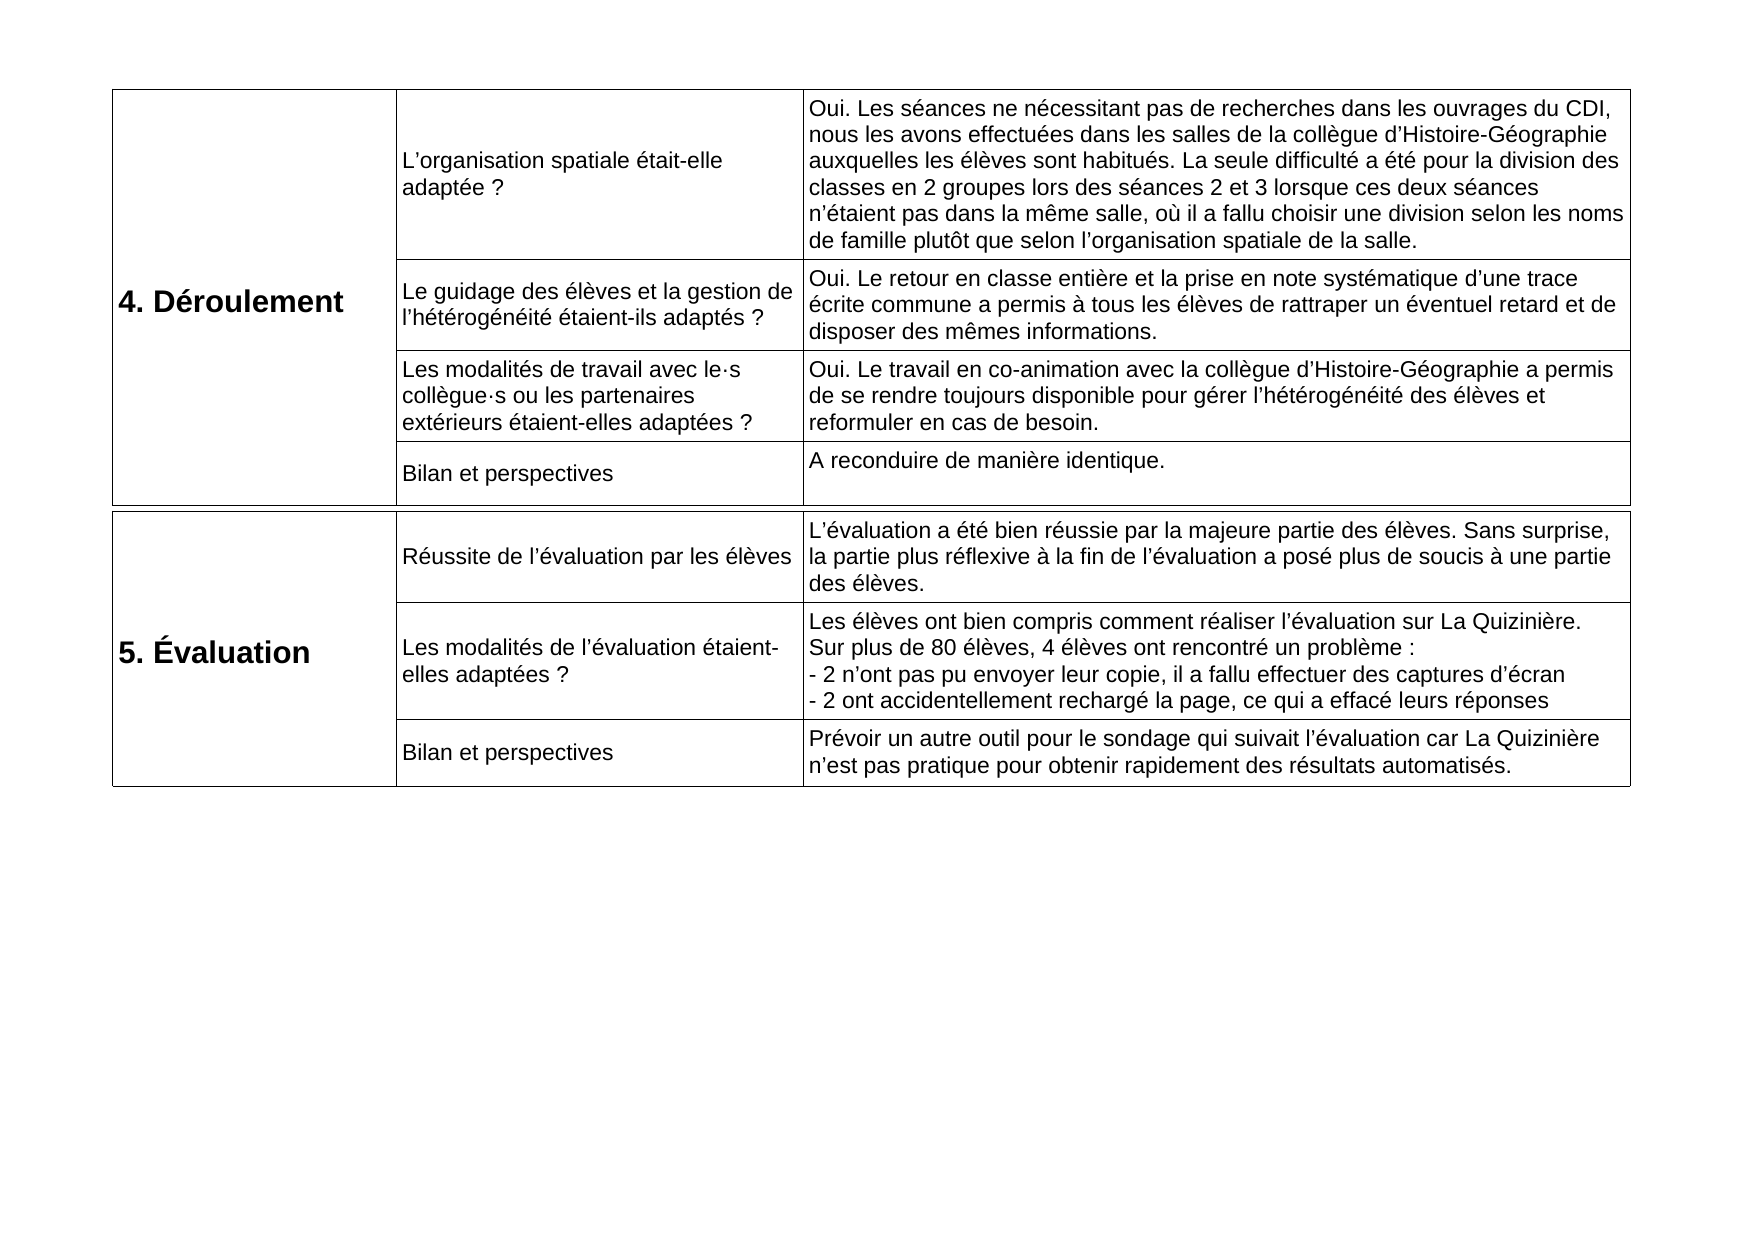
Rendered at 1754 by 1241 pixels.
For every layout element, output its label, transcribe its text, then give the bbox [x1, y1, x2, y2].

table_header Réussite de l’évaluation par les élèves [397, 512, 803, 602]
table_cell Les modalités de travail avec le·s collègue·s ou les partenaires extérieurs étaient-elles adaptées ? [397, 351, 803, 441]
table_cell Le guidage des élèves et la gestion de l’hétérogénéité étaient-ils adaptés ? [397, 260, 803, 350]
table_cell Oui. Le travail en co-animation avec la collègue d’Histoire-Géographie a permis de se rendre toujours disponible pour gérer l’hétérogénéité des élèves et reformuler en cas de besoin. [804, 351, 1630, 441]
table_cell Oui. Le retour en classe entière et la prise en note systématique d’une trace écrite commune a permis à tous les élèves de rattraper un éventuel retard et de disposer des mêmes informations. [804, 260, 1630, 350]
table_cell Prévoir un autre outil pour le sondage qui suivait l’évaluation car La Quizinière n’est pas pratique pour obtenir rapidement des résultats automatisés. [804, 720, 1630, 786]
table_cell A reconduire de manière identique. [804, 442, 1630, 505]
table_header L’organisation spatiale était-elle adaptée ? [397, 90, 803, 259]
table_header 5. Évaluation [113, 512, 396, 786]
table_cell Bilan et perspectives [397, 442, 803, 505]
table_header Oui. Les séances ne nécessitant pas de recherches dans les ouvrages du CDI, nous les avons effectuées dans les salles de la collègue d’Histoire-Géographie auxquelles les élèves sont habitués. La seule difficulté a été pour la division des classes en 2 groupes lors des séances 2 et 3 lorsque ces deux séances n’étaient pas dans la même salle, où il a fallu choisir une division selon les noms de famille plutôt que selon l’organisation spatiale de la salle. [804, 90, 1630, 259]
table_cell Bilan et perspectives [397, 720, 803, 786]
table_cell Les élèves ont bien compris comment réaliser l’évaluation sur La Quizinière. Sur plus de 80 élèves, 4 élèves ont rencontré un problème : - 2 n’ont pas pu envoyer leur copie, il a fallu effectuer des captures d’écran - 2 ont accidentellement rechargé la page, ce qui a effacé leurs réponses [804, 603, 1630, 719]
table_header 4. Déroulement [113, 90, 396, 505]
table_header L’évaluation a été bien réussie par la majeure partie des élèves. Sans surprise, la partie plus réflexive à la fin de l’évaluation a posé plus de soucis à une partie des élèves. [804, 512, 1630, 602]
table_cell Les modalités de l’évaluation étaient-elles adaptées ? [397, 603, 803, 719]
